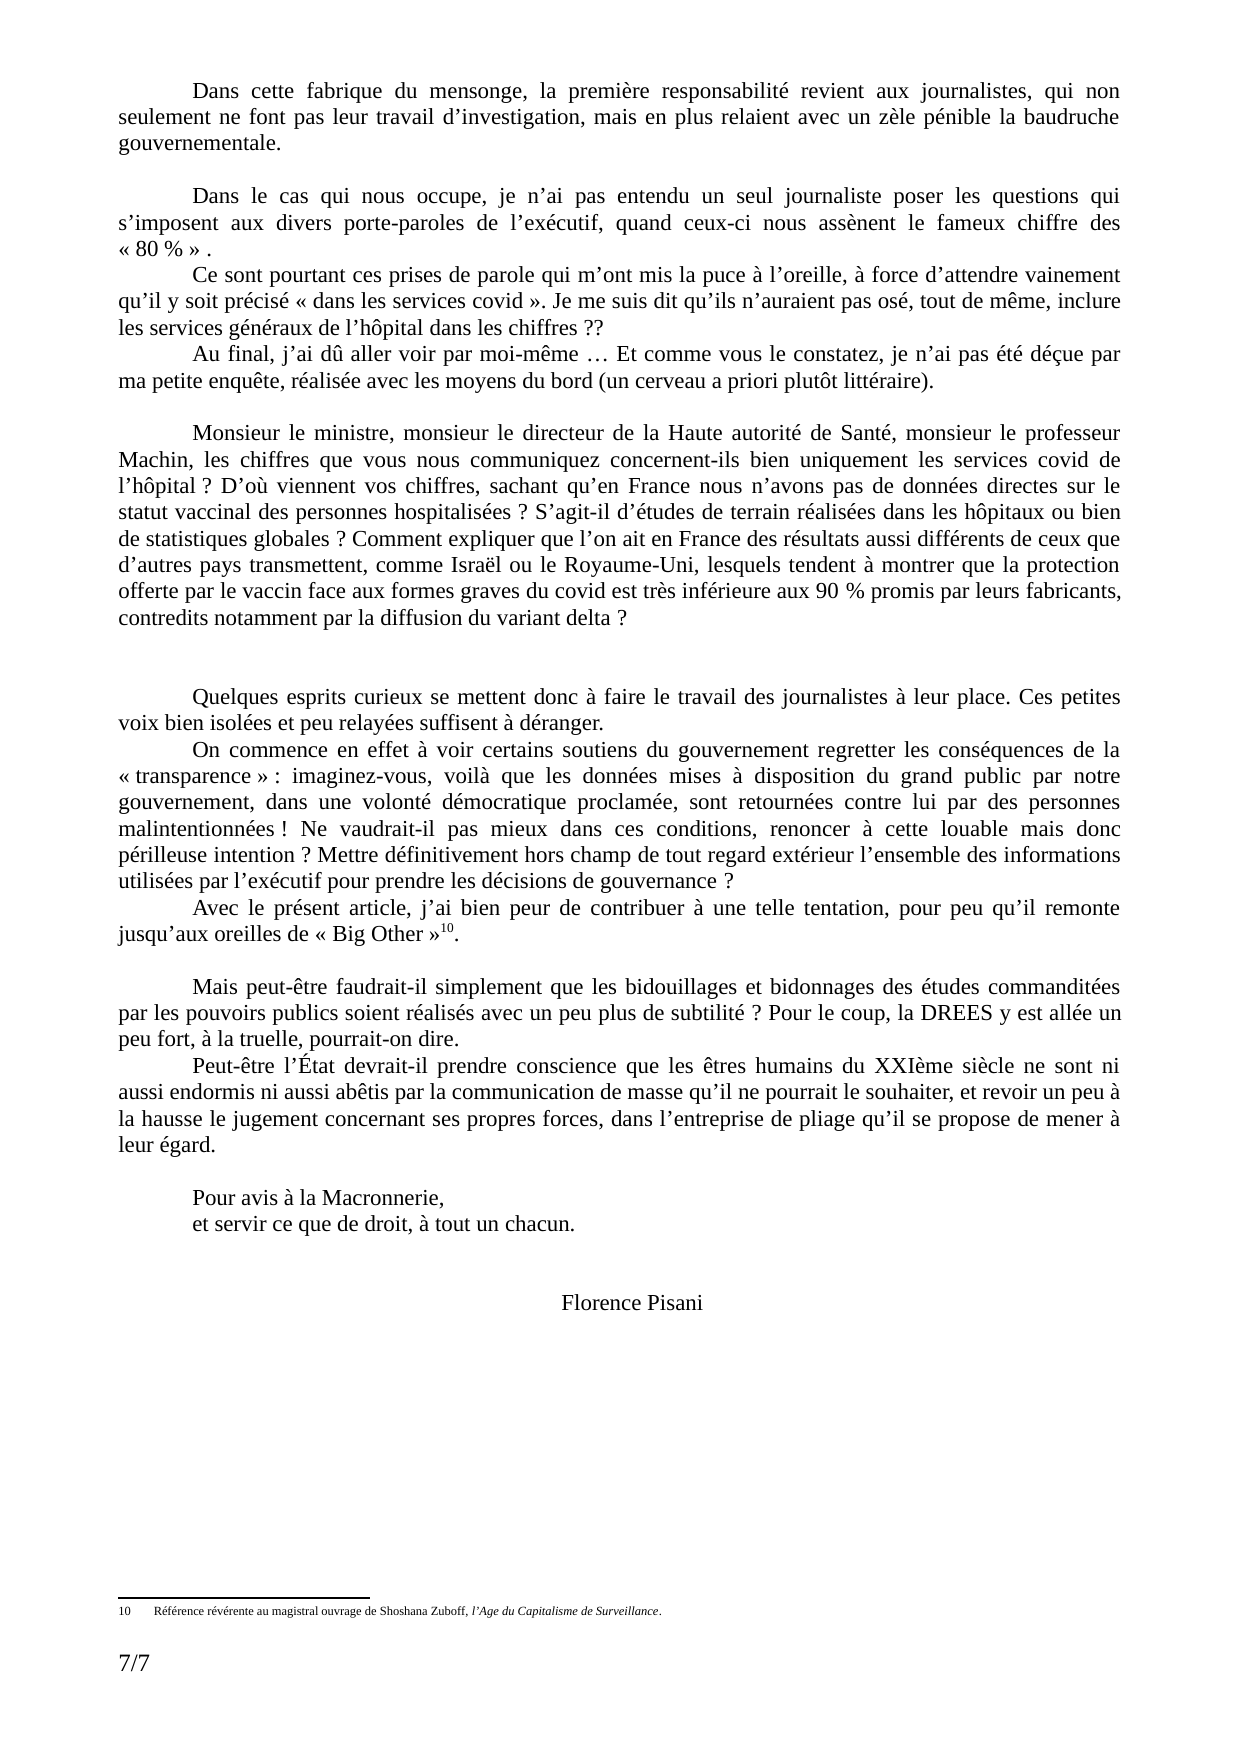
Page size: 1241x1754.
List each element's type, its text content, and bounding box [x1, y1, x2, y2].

text Monsieur le ministre, monsieur le directeur de la Haute autorité de Santé, monsieur le professeur Machin, les chiffres que vous nous communiquez concernent-ils bien uniquement les services covid de l’hôpital ? D’où viennent vos chiffres, sachant qu’en France nous n’avons pas de données directes sur le statut vaccinal des personnes hospitalisées ? S’agit-il d’études de terrain réalisées dans les hôpitaux ou bien de statistiques globales ? Comment expliquer que l’on ait en France des résultats aussi différents de ceux que d’autres pays transmettent, comme Israël ou le Royaume-Uni, lesquels tendent à montrer que la protection offerte par le vaccin face aux formes graves du covid est très inférieure aux 90 % promis par leurs fabricants, contredits notamment par la diffusion du variant delta ? [118, 419, 1122, 630]
text Pour avis à la Macronnerie, [118, 1184, 1122, 1210]
text Quelques esprits curieux se mettent donc à faire le travail des journalistes à leur place. Ces petites voix bien isolées et peu relayées suffisent à déranger. [118, 683, 1122, 736]
text et servir ce que de droit, à tout un chacun. [118, 1210, 1122, 1236]
text Avec le présent article, j’ai bien peur de contribuer à une telle tentation, pour peu qu’il remonte jusqu’aux oreilles de « Big Other ». [118, 894, 1122, 946]
text Référence révérente au magistral ouvrage de Shoshana Zuboff, l’Age du Capitalisme de Surveillance. [118, 1604, 1122, 1618]
text Dans le cas qui nous occupe, je n’ai pas entendu un seul journaliste poser les questions qui s’imposent aux divers porte-paroles de l’exécutif, quand ceux-ci nous assènent le fameux chiffre des « 80 % » . [118, 182, 1122, 261]
text Dans cette fabrique du mensonge, la première responsabilité revient aux journalistes, qui non seulement ne font pas leur travail d’investigation, mais en plus relaient avec un zèle pénible la baudruche gouvernementale. [118, 77, 1122, 156]
text Au final, j’ai dû aller voir par moi-même … Et comme vous le constatez, je n’ai pas été déçue par ma petite enquête, réalisée avec les moyens du bord (un cerveau a priori plutôt littéraire). [118, 340, 1122, 393]
text Mais peut-être faudrait-il simplement que les bidouillages et bidonnages des études commanditées par les pouvoirs publics soient réalisés avec un peu plus de subtilité ? Pour le coup, la DREES y est allée un peu fort, à la truelle, pourrait-on dire. [118, 973, 1122, 1052]
text On commence en effet à voir certains soutiens du gouvernement regretter les conséquences de la « transparence » : imaginez-vous, voilà que les données mises à disposition du grand public par notre gouvernement, dans une volonté démocratique proclamée, sont retournées contre lui par des personnes malintentionnées ! Ne vaudrait-il pas mieux dans ces conditions, renoncer à cette louable mais donc périlleuse intention ? Mettre définitivement hors champ de tout regard extérieur l’ensemble des informations utilisées par l’exécutif pour prendre les décisions de gouvernance ? [118, 736, 1122, 894]
text Peut-être l’État devrait-il prendre conscience que les êtres humains du XXIème siècle ne sont ni aussi endormis ni aussi abêtis par la communication de masse qu’il ne pourrait le souhaiter, et revoir un peu à la hausse le jugement concernant ses propres forces, dans l’entreprise de pliage qu’il se propose de mener à leur égard. [118, 1052, 1122, 1157]
text Florence Pisani [118, 1289, 1122, 1315]
text Ce sont pourtant ces prises de parole qui m’ont mis la puce à l’oreille, à force d’attendre vainement qu’il y soit précisé « dans les services covid ». Je me suis dit qu’ils n’auraient pas osé, tout de même, inclure les services généraux de l’hôpital dans les chiffres ?? [118, 261, 1122, 340]
